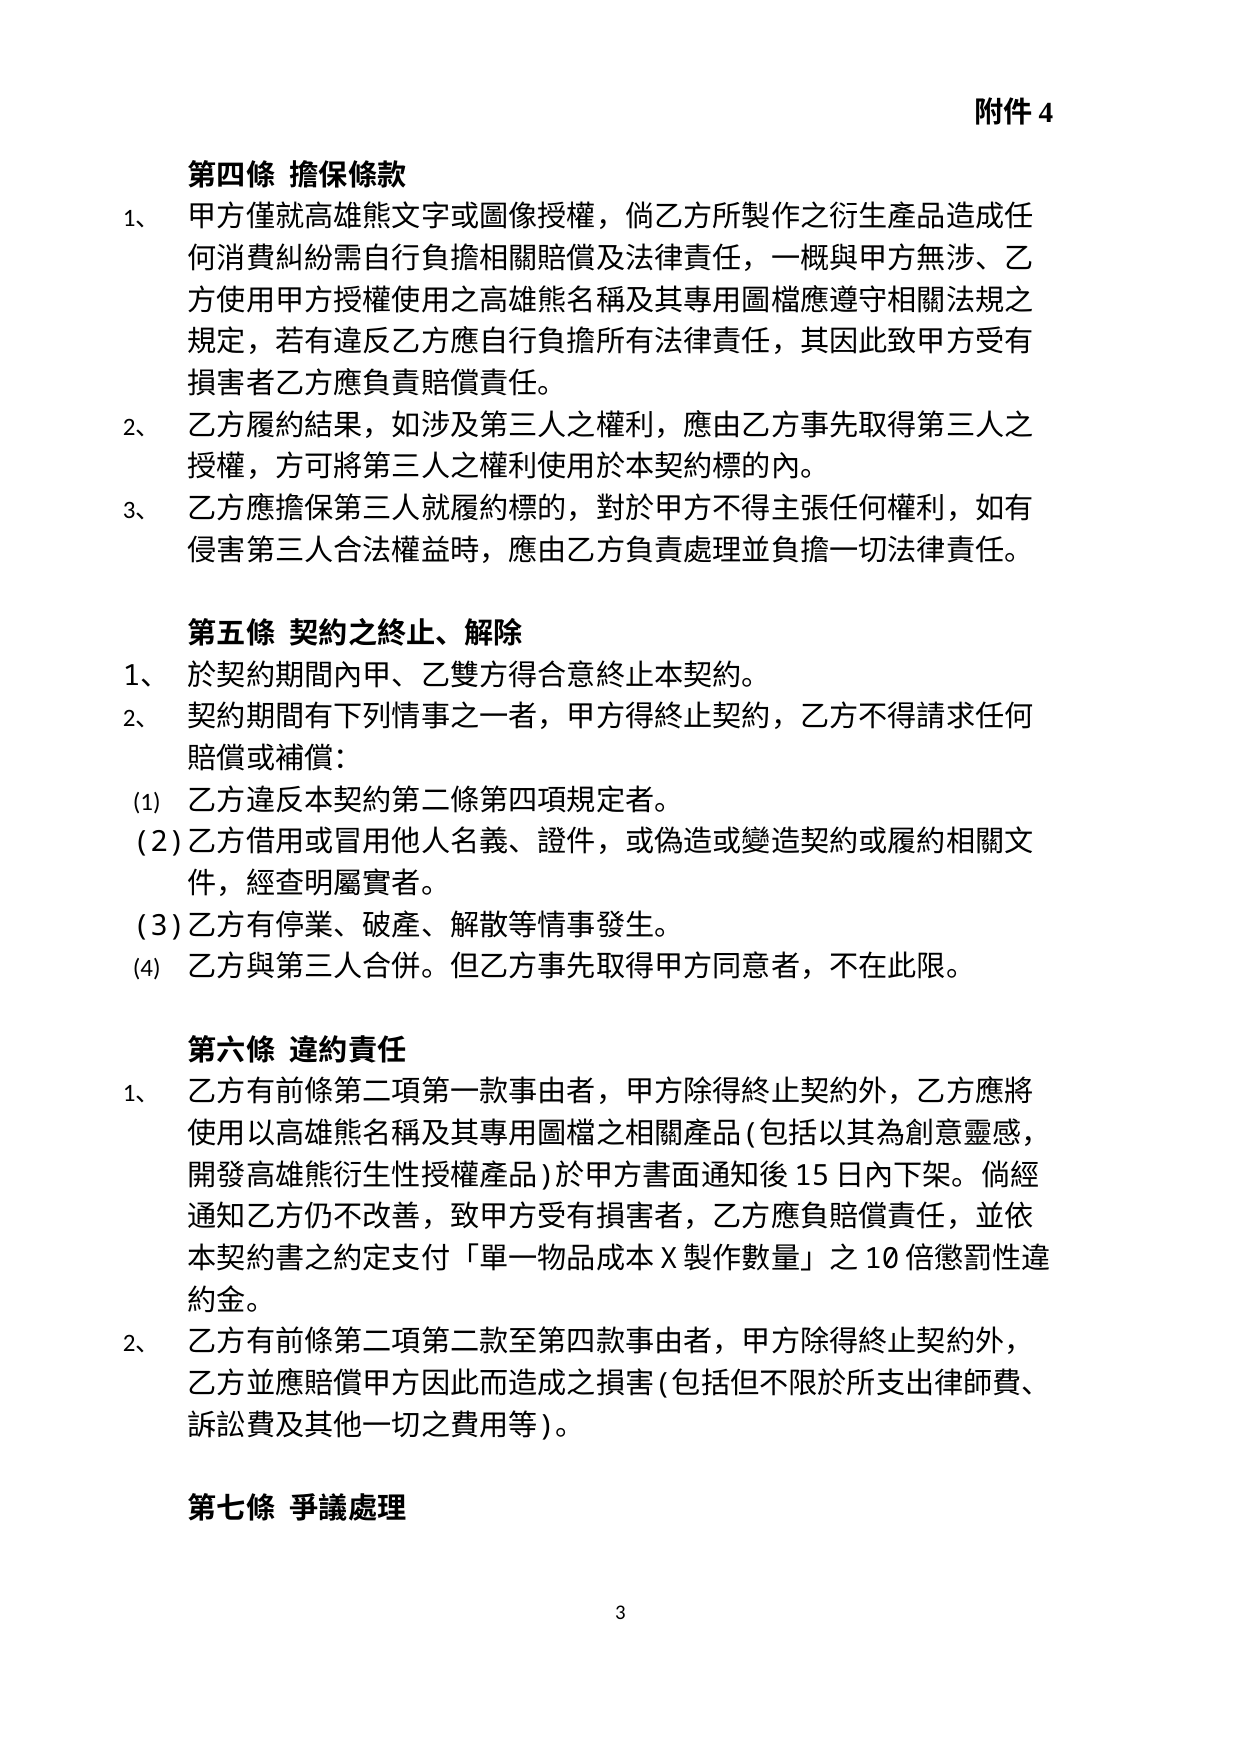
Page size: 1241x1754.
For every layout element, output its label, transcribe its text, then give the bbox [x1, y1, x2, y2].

list 乙方與第三人合併。但乙方事先取得甲方同意者，不在此限。 [133, 943, 1058, 985]
list 契約期間有下列情事之一者，甲方得終止契約，乙方不得請求任何賠償或補償： [123, 693, 1053, 777]
text 第四條 擔保條款 [187, 152, 1053, 193]
list 乙方履約結果，如涉及第三人之權利，應由乙方事先取得第三人之授權，方可將第三人之權利使用於本契約標的內。 [123, 402, 1053, 485]
text 第五條 契約之終止、解除 [187, 610, 1053, 652]
text 第六條 違約責任 [187, 1027, 1053, 1068]
list 乙方有前條第二項第二款至第四款事由者，甲方除得終止契約外，乙方並應賠償甲方因此而造成之損害(包括但不限於所支出律師費、訴訟費及其他一切之費用等)。 [123, 1318, 1053, 1443]
list 乙方有前條第二項第一款事由者，甲方除得終止契約外，乙方應將使用以高雄熊名稱及其專用圖檔之相關產品(包括以其為創意靈感，開發高雄熊衍生性授權產品)於甲方書面通知後15日內下架。倘經通知乙方仍不改善，致甲方受有損害者，乙方應負賠償責任，並依本契約書之約定支付「單一物品成本X製作數量」之10倍懲罰性違約金。 [123, 1068, 1053, 1318]
list 甲方僅就高雄熊文字或圖像授權，倘乙方所製作之衍生產品造成任何消費糾紛需自行負擔相關賠償及法律責任，一概與甲方無涉、乙方使用甲方授權使用之高雄熊名稱及其專用圖檔應遵守相關法規之規定，若有違反乙方應自行負擔所有法律責任，其因此致甲方受有損害者乙方應負責賠償責任。 [123, 193, 1053, 402]
list 乙方有停業、破產、解散等情事發生。 [133, 902, 1053, 943]
text 第七條 爭議處理 [187, 1485, 1053, 1527]
list 於契約期間內甲、乙雙方得合意終止本契約。 [123, 652, 1053, 693]
list 乙方應擔保第三人就履約標的，對於甲方不得主張任何權利，如有侵害第三人合法權益時，應由乙方負責處理並負擔一切法律責任。 [123, 485, 1053, 568]
list 乙方借用或冒用他人名義、證件，或偽造或變造契約或履約相關文件，經查明屬實者。 [133, 818, 1053, 902]
list 乙方違反本契約第二條第四項規定者。 [133, 777, 1053, 818]
